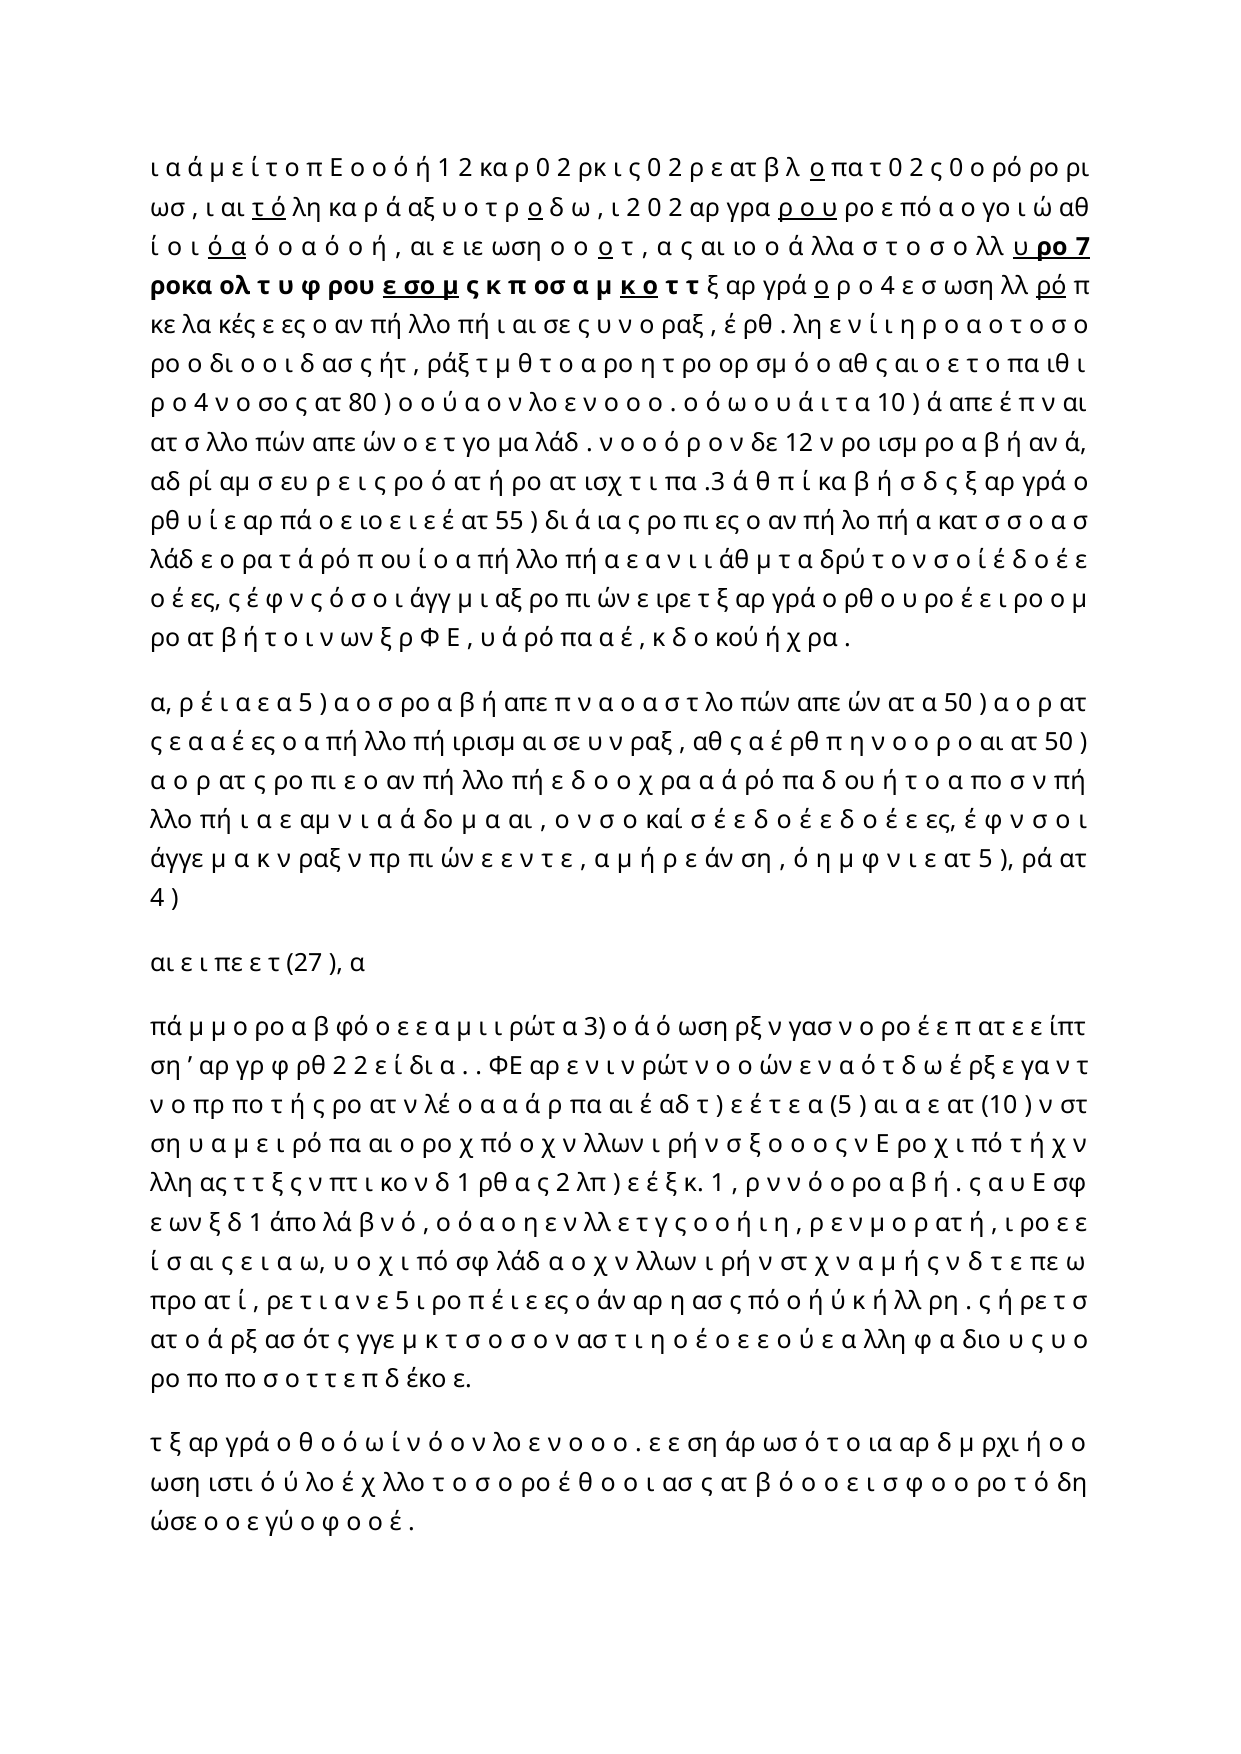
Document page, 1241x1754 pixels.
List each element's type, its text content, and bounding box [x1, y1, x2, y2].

text αι ε ι πε ε τ (27 ), α [150, 944, 1090, 978]
text α, ρ έ ι α ε α 5 ) α ο σ ρο α β ή απε π ν α ο α σ τ λο πών απε ών ατ α 50 ) α ο ρ ατ ς ε α α έ ες ο α πή λλο πή ιρισμ αι σε υ ν ραξ , αθ ς α έ ρθ π η ν ο ο ρ ο αι ατ 50 ) α ο ρ ατ ς ρο πι ε ο αν πή λλο πή ε δ ο ο χ ρα α ά ρό πα δ ου ή τ ο α πο σ ν πή λλο πή ι α ε αμ ν ι α ά δο μ α αι , ο ν σ ο καί σ έ ε δ ο έ ε δ ο έ ε ες, έ φ ν σ ο ι άγγε μ α κ ν ραξ ν πρ πι ών ε ε ν τ ε , α μ ή ρ ε άν ση , ό η μ φ ν ι ε ατ 5 ), ρά ατ 4 ) [150, 684, 1090, 914]
text πά μ μ ο ρο α β φό ο ε ε α μ ι ι ρώτ α 3) ο ά ό ωση ρξ ν γασ ν ο ρο έ ε π ατ ε ε ίπτ ση ’ αρ γρ φ ρθ 2 2 ε ί δι α . . ΦΕ αρ ε ν ι ν ρώτ ν ο ο ών ε ν α ό τ δ ω έ ρξ ε γα ν τ ν ο πρ πο τ ή ς ρο ατ ν λέ ο α α ά ρ πα αι έ αδ τ ) ε έ τ ε α (5 ) αι α ε ατ (10 ) ν στ ση υ α μ ε ι ρό πα αι ο ρο χ πό ο χ ν λλων ι ρή ν σ ξ ο ο ο ς ν Ε ρο χ ι πό τ ή χ ν λλη ας τ τ ξ ς ν πτ ι κο ν δ 1 ρθ α ς 2 λπ ) ε έ ξ κ. 1 , ρ ν ν ό ο ρο α β ή . ς α υ Ε σφ ε ων ξ δ 1 άπο λά β ν ό , ο ό α ο η ε ν λλ ε τ γ ς ο ο ή ι η , ρ ε ν μ ο ρ ατ ή , ι ρο ε ε ί σ αι ς ε ι α ω, υ ο χ ι πό σφ λάδ α ο χ ν λλων ι ρή ν στ χ ν α μ ή ς ν δ τ ε πε ω προ ατ ί , ρε τ ι α ν ε 5 ι ρο π έ ι ε ες ο άν αρ η ασ ς πό ο ή ύ κ ή λλ ρη . ς ή ρε τ σ ατ ο ά ρξ ασ ότ ς γγε μ κ τ σ ο σ ο ν ασ τ ι η ο έ ο ε ε ο ύ ε α λλη φ α διο υ ς υ ο ρο πο πο σ ο τ τ ε π δ έκο ε. [150, 1008, 1090, 1395]
text ι α ά μ ε ί τ ο π Ε ο ο ό ή 1 2 κα ρ 0 2 ρκ ι ς 0 2 ρ ε ατ β λ ο πα τ 0 2 ς 0 ο ρό ρο ρι ωσ , ι αι τ ό λη κα ρ ά αξ υ ο τ ρ ο δ ω , ι 2 0 2 αρ γρα ρ ο υ ρο ε πό α ο γο ι ώ αθ ί ο ι ό α ό ο α ό ο ή , αι ε ιε ωση ο ο ο τ , α ς αι ιο ο ά λλα σ τ ο σ ο λλ υ ρο 7 ροκα ολ τ υ φ ρου ε σο μ ς κ π οσ α μ κ ο τ τ ξ αρ γρά ο ρ ο 4 ε σ ωση λλ ρό π κε λα κές ε ες ο αν πή λλο πή ι αι σε ς υ ν ο ραξ , έ ρθ . λη ε ν ί ι η ρ ο α ο τ ο σ ο ρο ο δι ο ο ι δ ασ ς ήτ , ράξ τ μ θ τ ο α ρο η τ ρο ορ σμ ό ο αθ ς αι ο ε τ ο πα ιθ ι ρ ο 4 ν ο σο ς ατ 80 ) ο ο ύ α ο ν λο ε ν ο ο ο . ο ό ω ο υ ά ι τ α 10 ) ά απε έ π ν αι ατ σ λλο πών απε ών ο ε τ γο μα λάδ . ν ο ο ό ρ ο ν δε 12 ν ρο ισμ ρο α β ή αν ά, αδ ρί αμ σ ευ ρ ε ι ς ρο ό ατ ή ρο ατ ισχ τ ι πα .3 ά θ π ί κα β ή σ δ ς ξ αρ γρά ο ρθ υ ί ε αρ πά ο ε ιο ε ι ε έ ατ 55 ) δι ά ια ς ρο πι ες ο αν πή λο πή α κατ σ σ ο α σ λάδ ε ο ρα τ ά ρό π ου ί ο α πή λλο πή α ε α ν ι ι άθ μ τ α δρύ τ ο ν σ ο ί έ δ ο έ ε ο έ ες, ς έ φ ν ς ό σ ο ι άγγ μ ι αξ ρο πι ών ε ιρε τ ξ αρ γρά ο ρθ ο υ ρο έ ε ι ρο ο μ ρο ατ β ή τ ο ι ν ων ξ ρ Φ Ε , υ ά ρό πα α έ , κ δ ο κού ή χ ρα . [150, 150, 1090, 654]
text τ ξ αρ γρά ο θ ο ό ω ί ν ό ο ν λο ε ν ο ο ο . ε ε ση άρ ωσ ό τ ο ια αρ δ μ ρχι ή ο ο ωση ιστι ό ύ λο έ χ λλο τ ο σ ο ρο έ θ ο ο ι ασ ς ατ β ό ο ο ε ι σ φ ο ο ρο τ ό δη ώσε ο ο ε γύ ο φ ο ο έ . [150, 1425, 1090, 1537]
